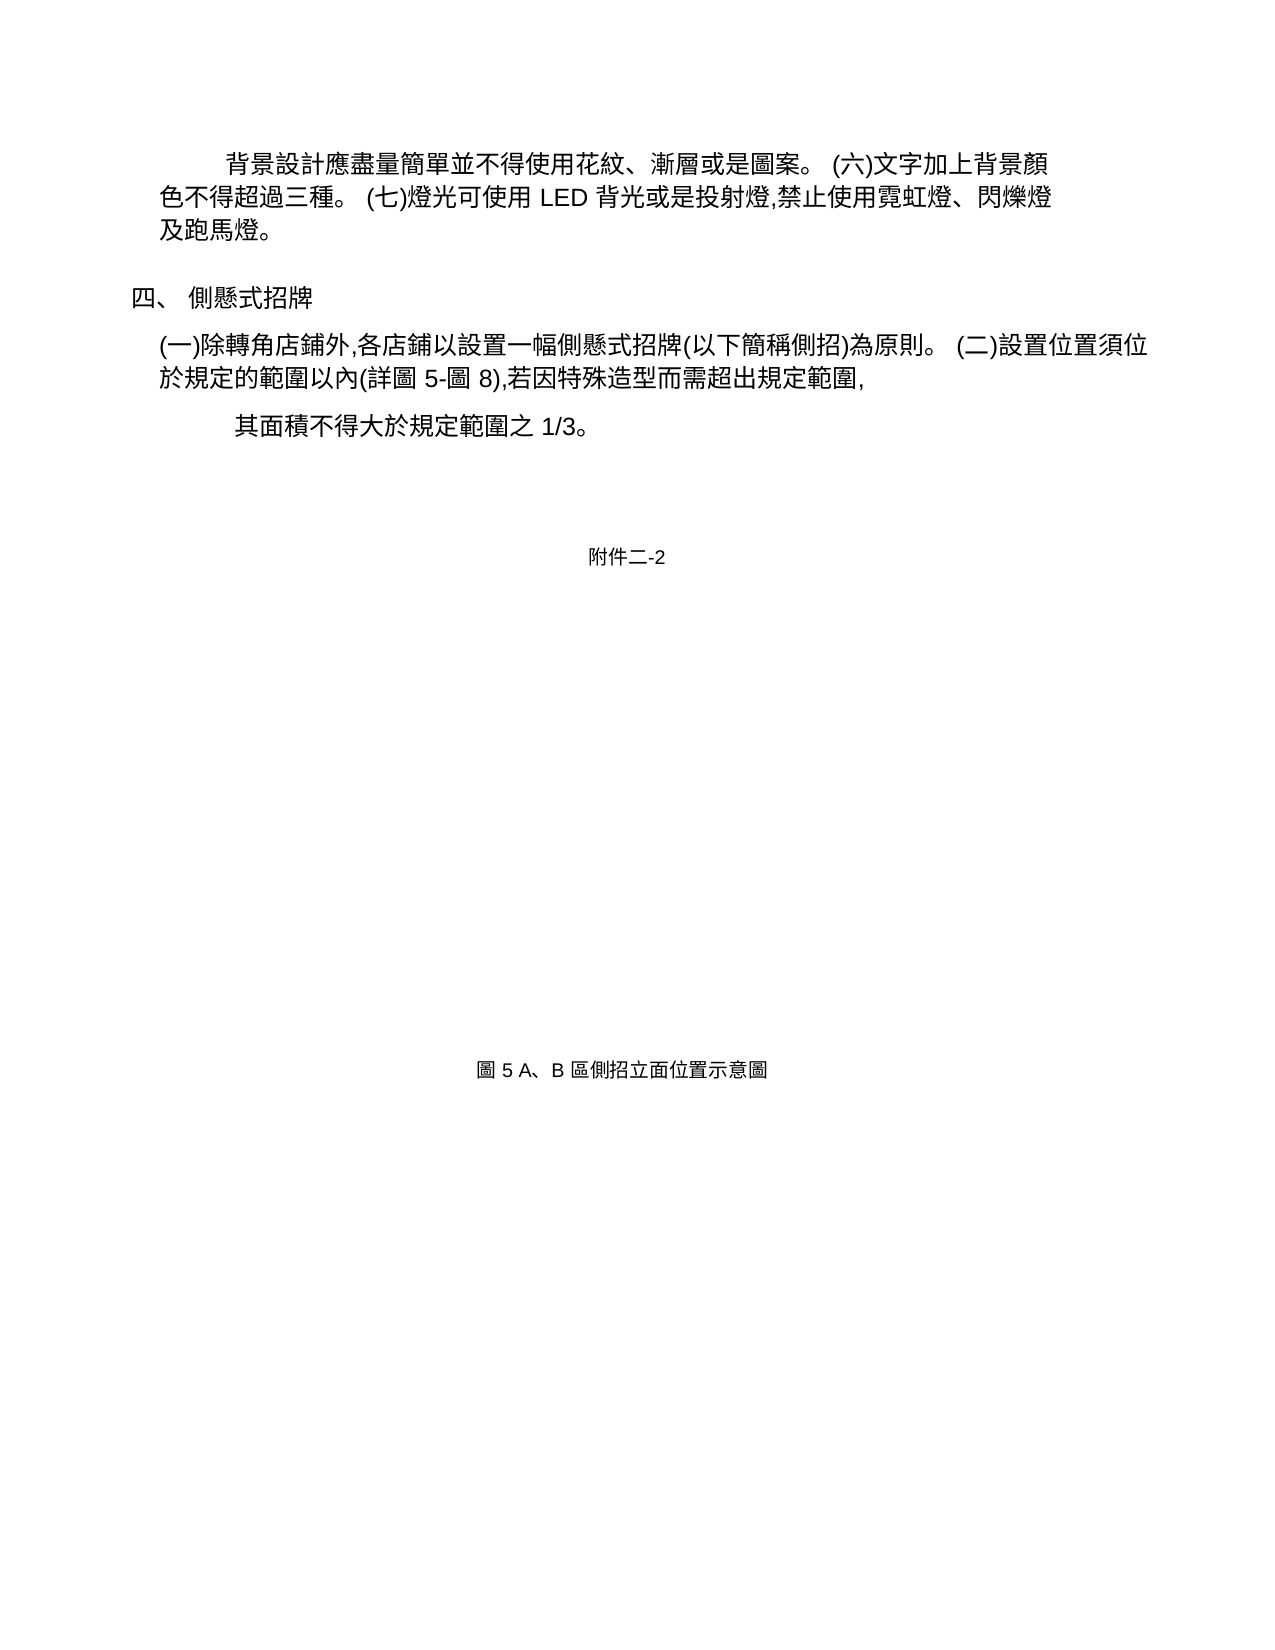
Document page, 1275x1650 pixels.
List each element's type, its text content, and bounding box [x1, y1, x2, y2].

text 背景設計應盡量簡單並不得使用花紋、漸層或是圖案。 (六)文字加上背景顏色不得超過三種。 (七)燈光可使用 LED 背光或是投射燈,禁止使用霓虹燈、閃爍燈及跑馬燈。 [159, 150, 1055, 245]
text 其面積不得大於規定範圍之 1/3。 [234, 412, 632, 440]
text 四、 側懸式招牌 [132, 283, 342, 312]
text 附件二-2 [588, 546, 703, 569]
text 圖 5 A、B 區側招立面位置示意圖 [476, 1059, 816, 1082]
text (一)除轉角店鋪外,各店鋪以設置一幅側懸式招牌(以下簡稱側招)為原則。 (二)設置位置須位於規定的範圍以內(詳圖 5-圖 8),若因特殊造型而需超出規定範圍, [159, 331, 1160, 393]
